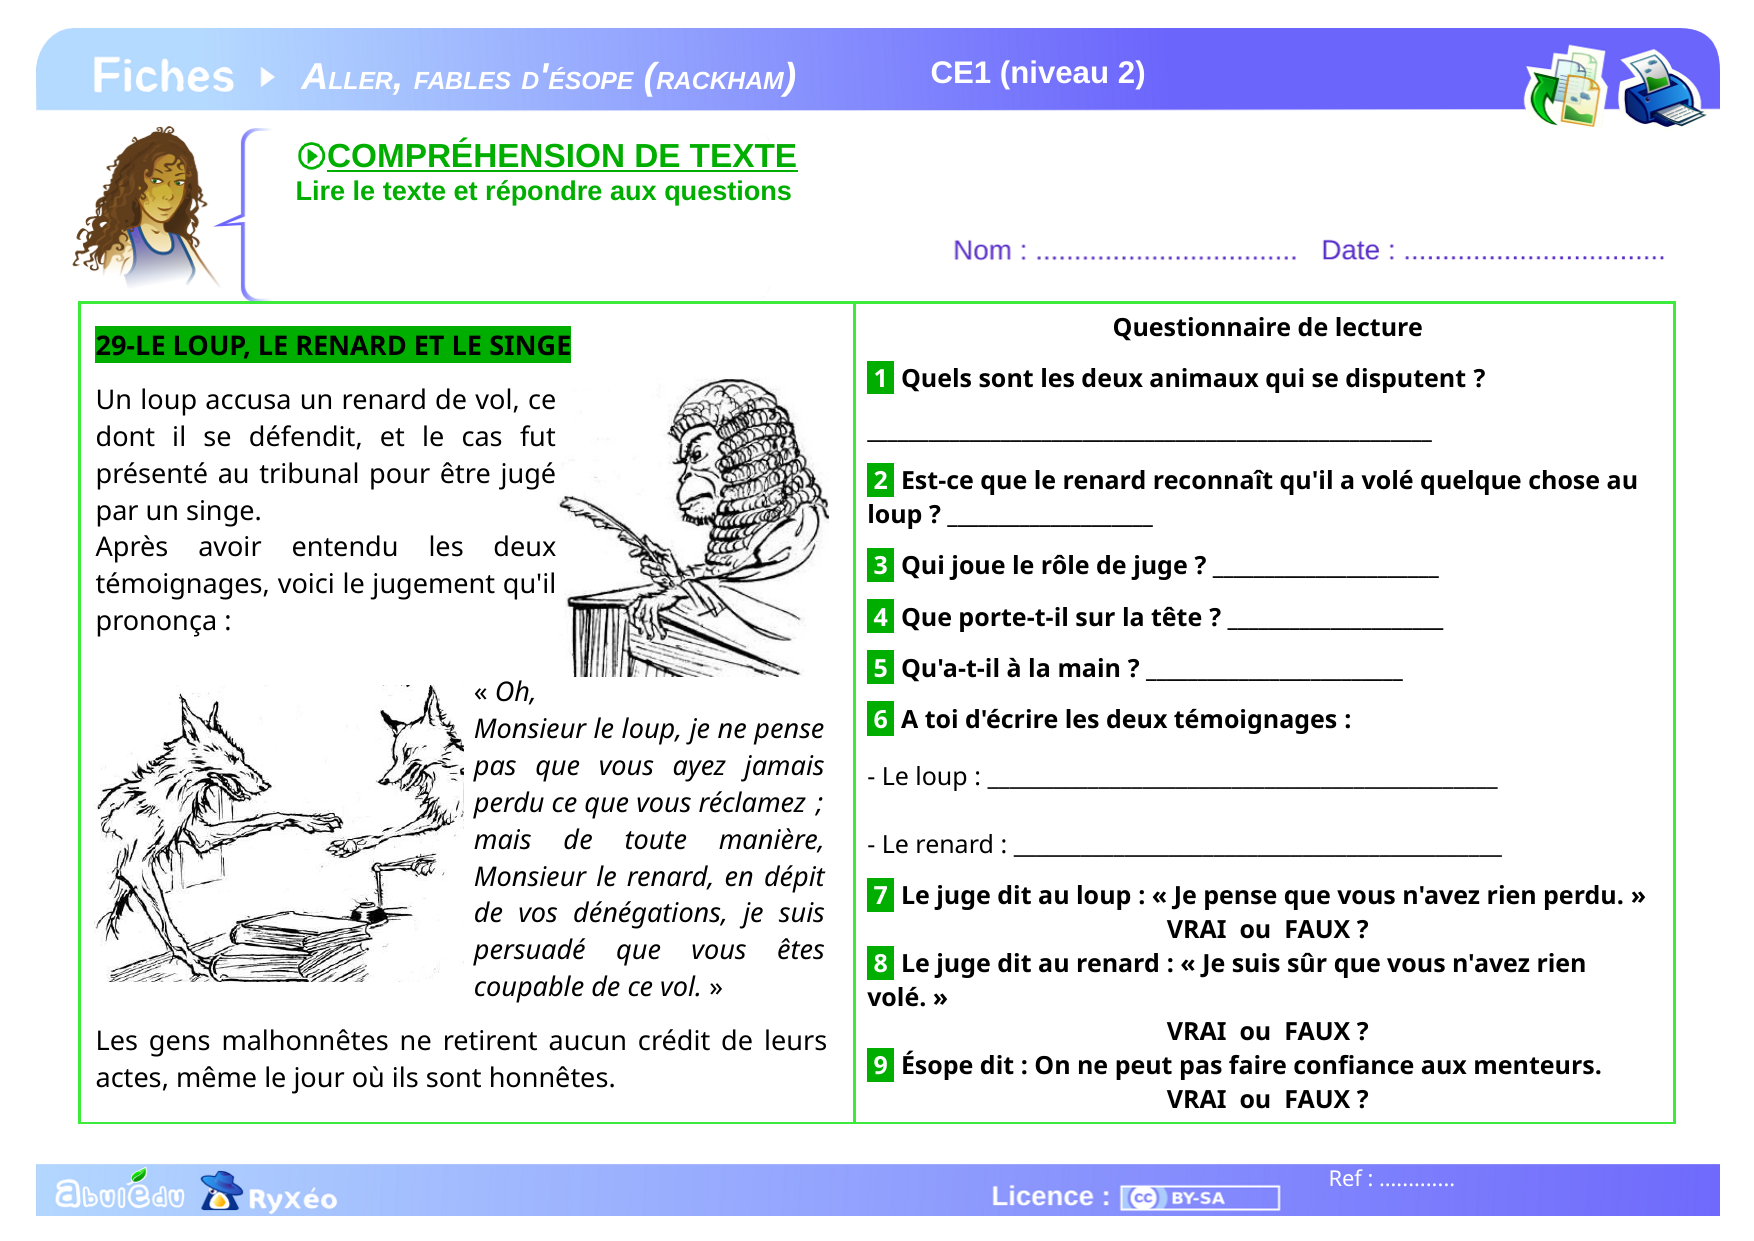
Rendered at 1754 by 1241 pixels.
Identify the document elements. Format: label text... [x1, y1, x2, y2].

table_header Questionnaire de lecture 1 Quels sont les deux animaux qui se disputent ? _______________________________________________________ 2 Est-ce que le renard reconnaît qu'il a volé quelque chose au loup ? ____________________ 3 Qui joue le rôle de juge ? ______________________ 4 Que porte-t-il sur la tête ? _____________________ 5 Qu'a-t-il à la main ? _________________________ 6 A toi d'écrire les deux témoignages : - Le loup : ______________________________________________ - Le renard : ____________________________________________ 7 Le juge dit au loup : « Je pense que vous n'avez rien perdu. » VRAI ou FAUX ? 8 Le juge dit au renard : « Je suis sûr que vous n'avez rien volé. » VRAI ou FAUX ? 9 Ésope dit : On ne peut pas faire confiance aux menteurs. VRAI ou FAUX ? [856, 304, 1673, 1122]
table_header 29-LE LOUP, LE RENARD ET LE SINGE Un loup accusa un renard de vol, ce dont il se défendit, et le cas fut présenté au tribunal pour être jugé par un singe. Après avoir entendu les deux témoignages, voici le jugement qu'il prononça : « Oh, Monsieur le loup, je ne pense pas que vous ayez jamais perdu ce que vous réclamez ; mais de toute manière, Monsieur le renard, en dépit de vos dénégations, je suis persuadé que vous êtes coupable de ce vol. » Les gens malhonnêtes ne retirent aucun crédit de leurs actes, même le jour où ils sont honnêtes. [81, 304, 853, 1122]
picture [296, 140, 326, 171]
picture [93, 685, 464, 982]
picture [556, 377, 830, 677]
picture [476, 220, 1277, 301]
